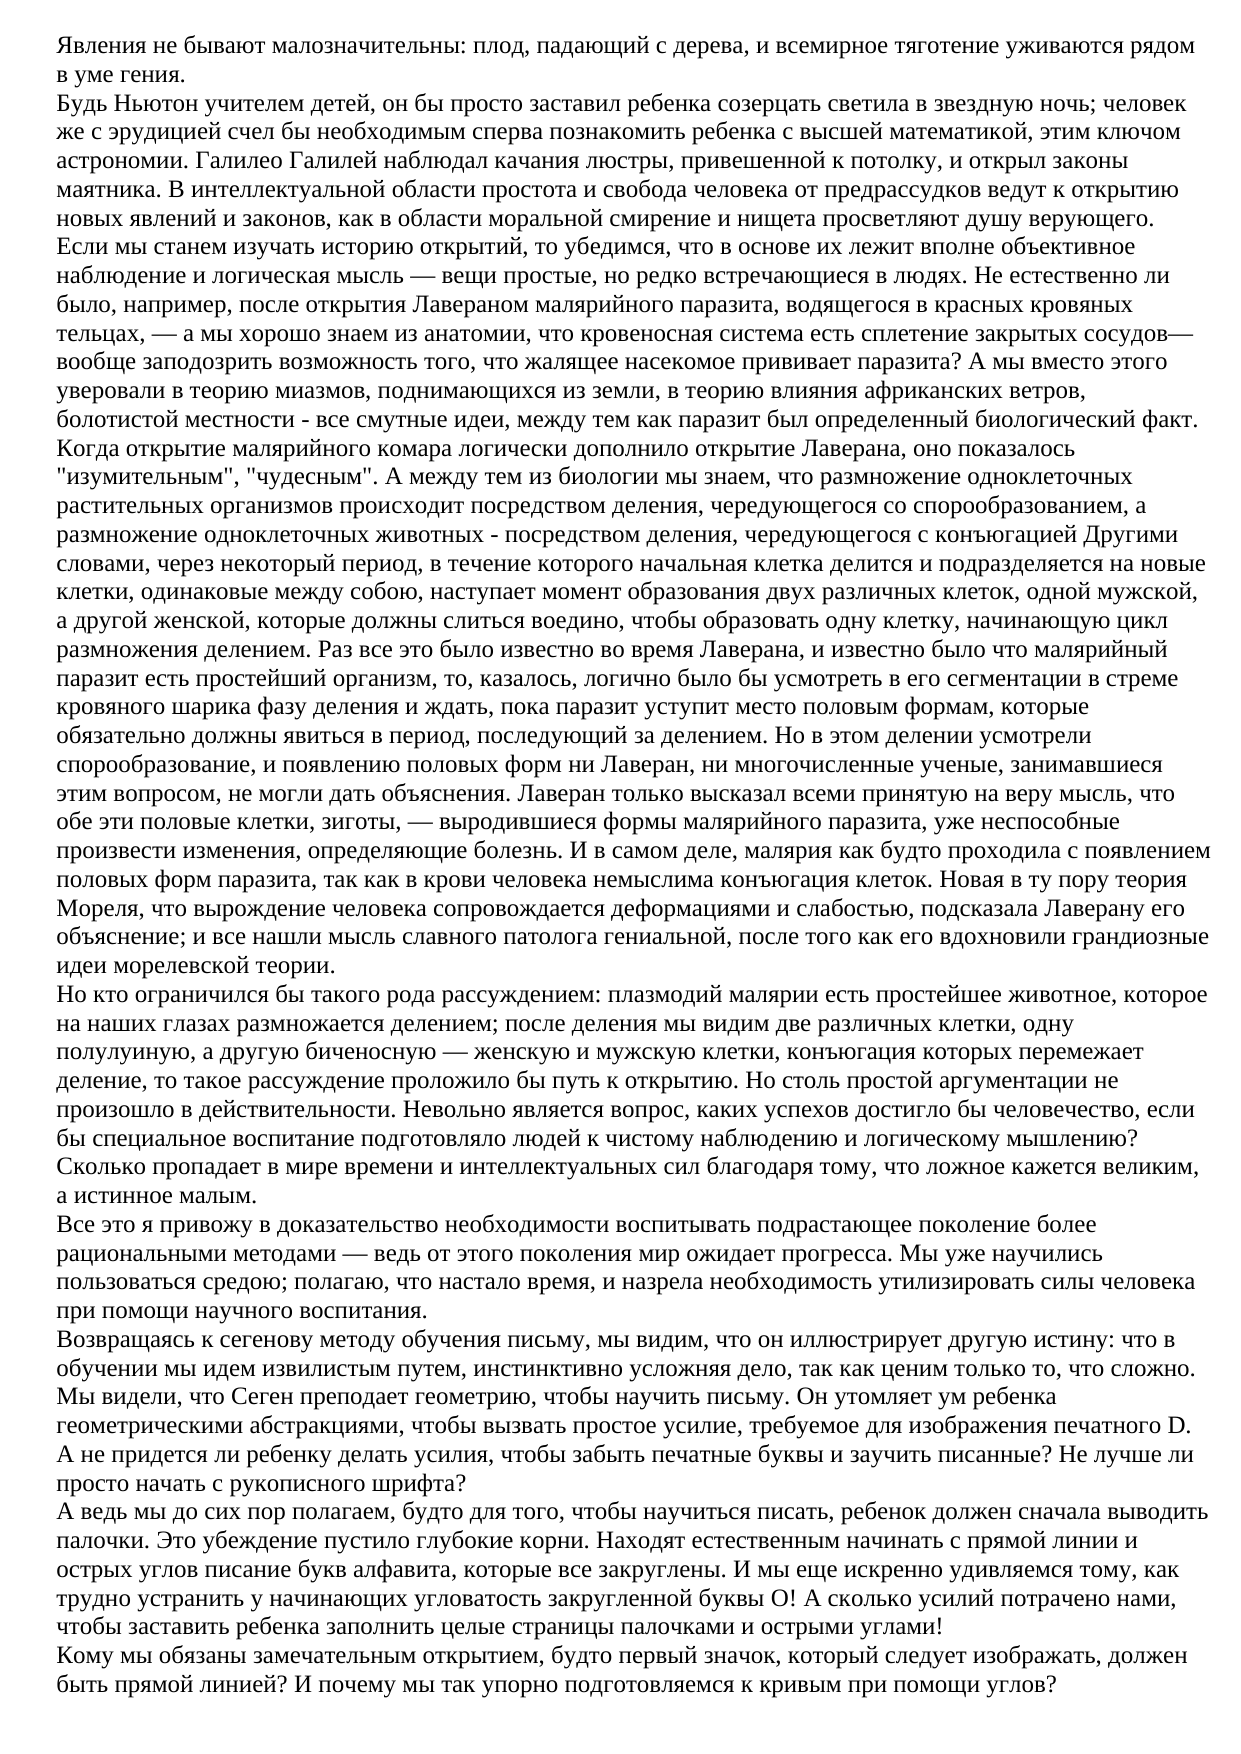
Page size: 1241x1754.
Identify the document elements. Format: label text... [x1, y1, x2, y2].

text Возвращаясь к сегенову методу обучения письму, мы видим, что он иллюстрирует другую истину: что в обучении мы идем извилистым путем, инстинктивно усложняя дело, так как ценим только то, что сложно. Мы видели, что Сеген преподает геометрию, чтобы научить письму. Он утомляет ум ребенка геометрическими абстракциями, чтобы вызвать простое усилие, требуемое для изображения печатного D. А не придется ли ребенку делать усилия, чтобы забыть печатные буквы и заучить писанные? Не лучше ли просто начать с рукописного шрифта? [56, 1324, 1212, 1496]
text Сколько пропадает в мире времени и интеллектуальных сил благодаря тому, что ложное кажется великим, а истинное малым. [56, 1151, 1212, 1209]
text Когда открытие малярийного комара логически дополнило открытие Лаверана, оно показалось "изумительным", "чудесным". А между тем из биологии мы знаем, что размножение одноклеточных растительных организмов происходит посредством деления, чередующегося со спорообразованием, а размножение одноклеточных животных - посредством деления, чередующегося с конъюгацией Другими словами, через некоторый период, в течение которого начальная клетка делится и подразделяется на новые клетки, одинаковые между собою, наступает момент образования двух различных клеток, одной мужской, а другой женской, которые должны слиться воедино, чтобы образовать одну клетку, начинающую цикл размножения делением. Раз все это было известно во время Лаверана, и известно было что малярийный паразит есть простейший организм, то, казалось, логично было бы усмотреть в его сегментации в стреме кровяного шарика фазу деления и ждать, пока паразит уступит место половым формам, которые обязательно должны явиться в период, последующий за делением. Но в этом делении усмотрели спорообразование, и появлению половых форм ни Лаверан, ни многочисленные ученые, занимавшиеся этим вопросом, не могли дать объяснения. Лаверан только высказал всеми принятую на веру мысль, что обе эти половые клетки, зиготы, — выродившиеся формы малярийного паразита, уже неспособные произвести изменения, определяющие болезнь. И в самом деле, малярия как будто проходила с появлением половых форм паразита, так как в крови человека немыслима конъюгация клеток. Новая в ту пору теория Мореля, что вырождение человека сопровождается деформациями и слабостью, подсказала Лаверану его объяснение; и все нашли мысль славного патолога гениальной, после того как его вдохновили грандиозные идеи морелевской теории. [56, 433, 1212, 979]
text Все это я привожу в доказательство необходимости воспитывать подрастающее поколение более рациональными методами — ведь от этого поколения мир ожидает прогресса. Мы уже научились пользоваться средою; полагаю, что настало время, и назрела необходимость утилизировать силы человека при помощи научного воспитания. [56, 1209, 1212, 1324]
text Кому мы обязаны замечательным открытием, будто первый значок, который следует изображать, должен быть прямой линией? И почему мы так упорно подготовляемся к кривым при помощи углов? [56, 1640, 1212, 1698]
text Явления не бывают малозначительны: плод, падающий с дерева, и всемирное тяготение уживаются рядом в уме гения. [56, 30, 1212, 88]
text Будь Ньютон учителем детей, он бы просто заставил ребенка созерцать светила в звездную ночь; человек же с эрудицией счел бы необходимым сперва познакомить ребенка с высшей математикой, этим ключом астрономии. Галилео Галилей наблюдал качания люстры, привешенной к потолку, и открыл законы маятника. В интеллектуальной области простота и свобода человека от предрассудков ведут к открытию новых явлений и законов, как в области моральной смирение и нищета просветляют душу верующего. [56, 88, 1212, 231]
text А ведь мы до сих пор полагаем, будто для того, чтобы научиться писать, ребенок должен сначала выводить палочки. Это убеждение пустило глубокие корни. Находят естественным начинать с прямой линии и острых углов писание букв алфавита, которые все закруглены. И мы еще искренно удивляемся тому, как трудно устранить у начинающих угловатость закругленной буквы О! А сколько усилий потрачено нами, чтобы заставить ребенка заполнить целые страницы палочками и острыми углами! [56, 1496, 1212, 1640]
text Если мы станем изучать историю открытий, то убедимся, что в основе их лежит вполне объективное наблюдение и логическая мысль — вещи простые, но редко встречающиеся в людях. Не естественно ли было, например, после открытия Лавераном малярийного паразита, водящегося в красных кровяных тельцах, — а мы хорошо знаем из анатомии, что кровеносная система есть сплетение закрытых сосудов—вообще заподозрить возможность того, что жалящее насекомое прививает паразита? А мы вместо этого уверовали в теорию миазмов, поднимающихся из земли, в теорию влияния африканских ветров, болотистой местности - все смутные идеи, между тем как паразит был определенный биологический факт. [56, 231, 1212, 433]
text Но кто ограничился бы такого рода рассуждением: плазмодий малярии есть простейшее животное, которое на наших глазах размножается делением; после деления мы видим две различных клетки, одну полулуиную, а другую биченосную — женскую и мужскую клетки, конъюгация которых перемежает деление, то такое рассуждение проложило бы путь к открытию. Но столь простой аргументации не произошло в действительности. Невольно является вопрос, каких успехов достигло бы человечество, если бы специальное воспитание подготовляло людей к чистому наблюдению и логическому мышлению? [56, 979, 1212, 1151]
